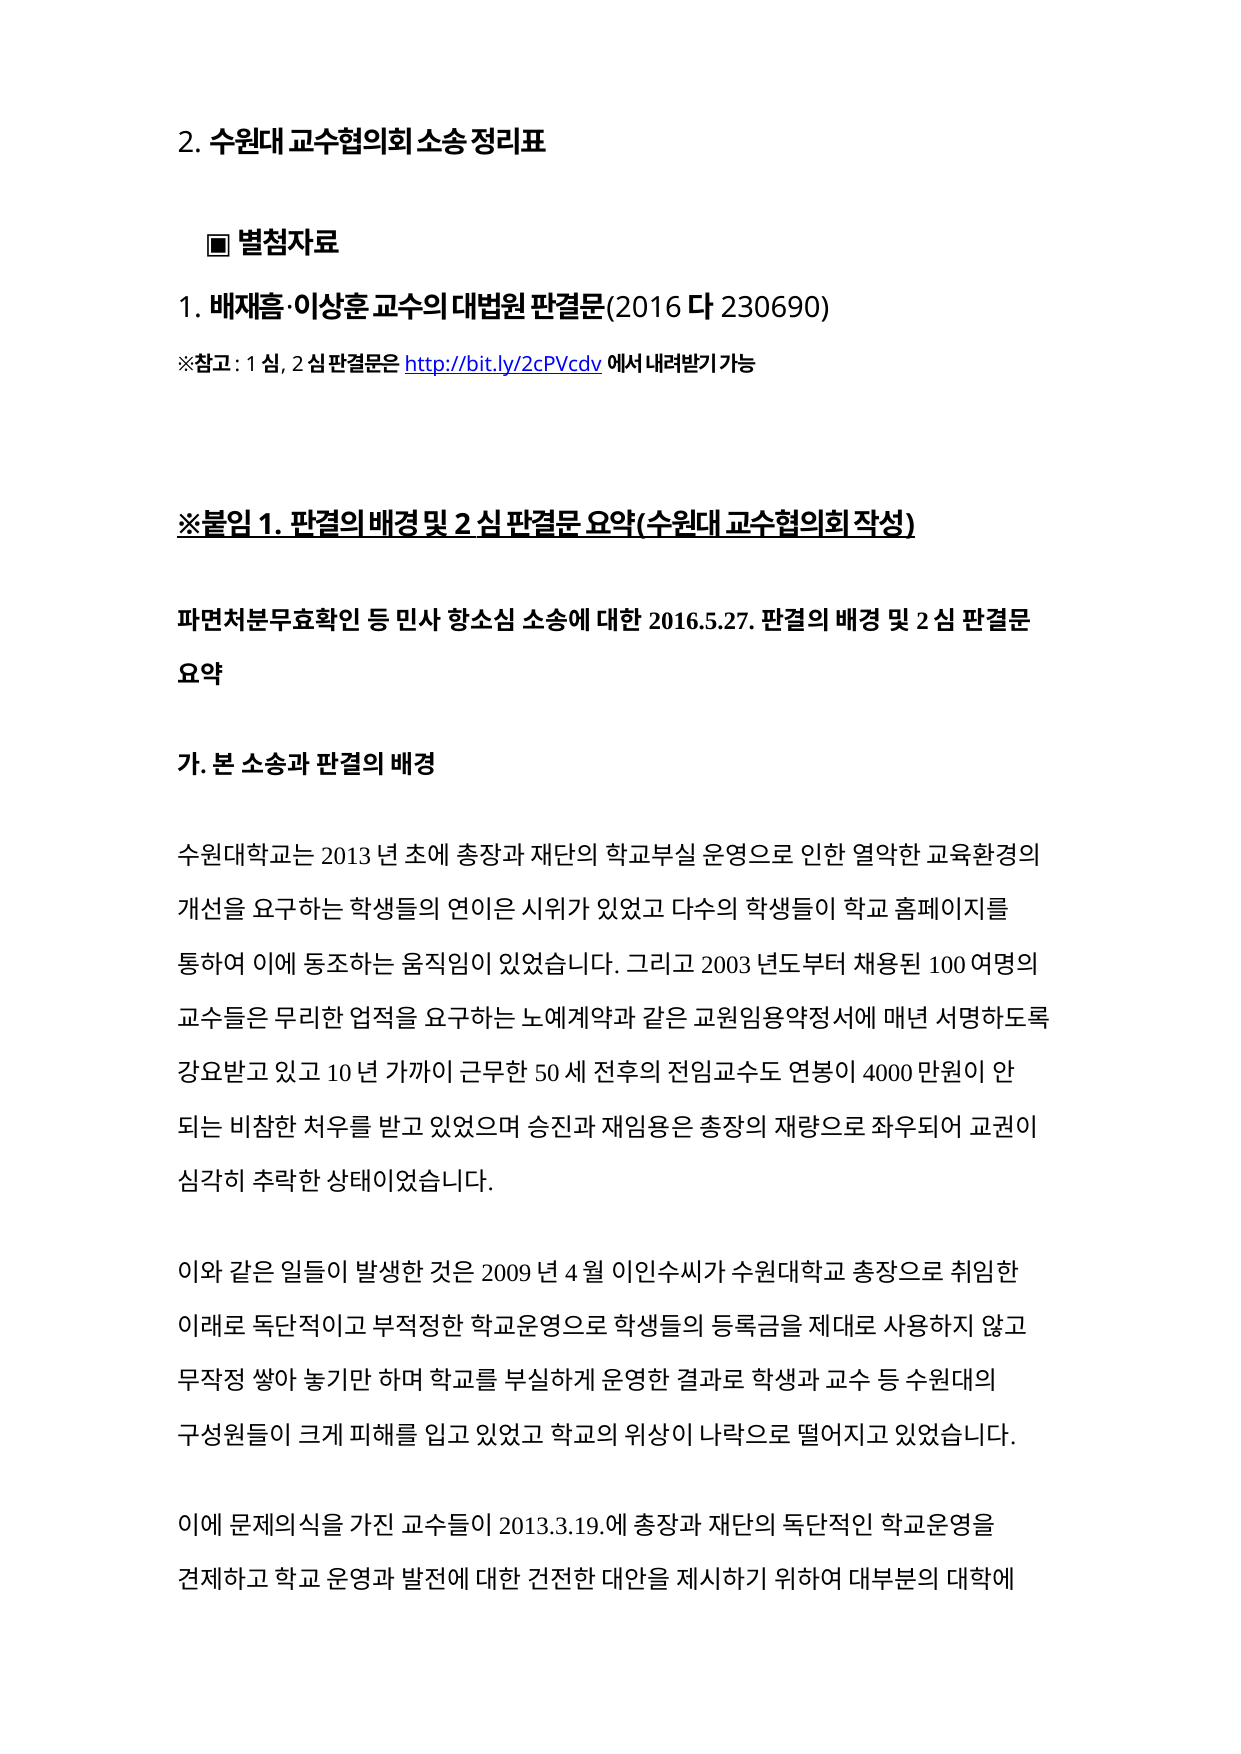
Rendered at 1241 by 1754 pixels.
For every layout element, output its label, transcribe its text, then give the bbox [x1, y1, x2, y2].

text ※참고 : 1심, 2심 판결문은 http://bit.ly/2cPVcdv 에서 내려받기 가능 [177, 347, 1063, 377]
text 이에 문제의식을 가진 교수들이 2013.3.19.에 총장과 재단의 독단적인 학교운영을 견제하고 학교 운영과 발전에 대한 건전한 대안을 제시하기 위하여 대부분의 대학에 [177, 1506, 1063, 1596]
text ▣ 별첨자료 [204, 220, 1063, 262]
text ※붙임 1. 판결의 배경 및 2심 판결문 요약(수원대 교수협의회 작성) [177, 501, 1063, 543]
text 파면처분무효확인 등 민사 항소심 소송에 대한 2016.5.27. 판결의 배경 및 2심 판결문 요약 [177, 600, 1063, 691]
text 2. 수원대 교수협의회 소송 정리표 [177, 118, 1063, 161]
text 가. 본 소송과 판결의 배경 [177, 745, 1063, 781]
text 1. 배재흠·이상훈 교수의 대법원 판결문(2016다230690) [177, 283, 1063, 326]
text 수원대학교는 2013년 초에 총장과 재단의 학교부실 운영으로 인한 열악한 교육환경의 개선을 요구하는 학생들의 연이은 시위가 있었고 다수의 학생들이 학교 홈페이지를 통하여 이에 동조하는 움직임이 있었습니다. 그리고 2003년도부터 채용된 100여명의 교수들은 무리한 업적을 요구하는 노예계약과 같은 교원임용약정서에 매년 서명하도록 강요받고 있고 10년 가까이 근무한 50세 전후의 전임교수도 연봉이 4000만원이 안 되는 비참한 처우를 받고 있었으며 승진과 재임용은 총장의 재량으로 좌우되어 교권이 심각히 추락한 상태이었습니다. [177, 835, 1063, 1198]
text 이와 같은 일들이 발생한 것은 2009년 4월 이인수씨가 수원대학교 총장으로 취임한 이래로 독단적이고 부적정한 학교운영으로 학생들의 등록금을 제대로 사용하지 않고 무작정 쌓아 놓기만 하며 학교를 부실하게 운영한 결과로 학생과 교수 등 수원대의 구성원들이 크게 피해를 입고 있었고 학교의 위상이 나락으로 떨어지고 있었습니다. [177, 1252, 1063, 1451]
